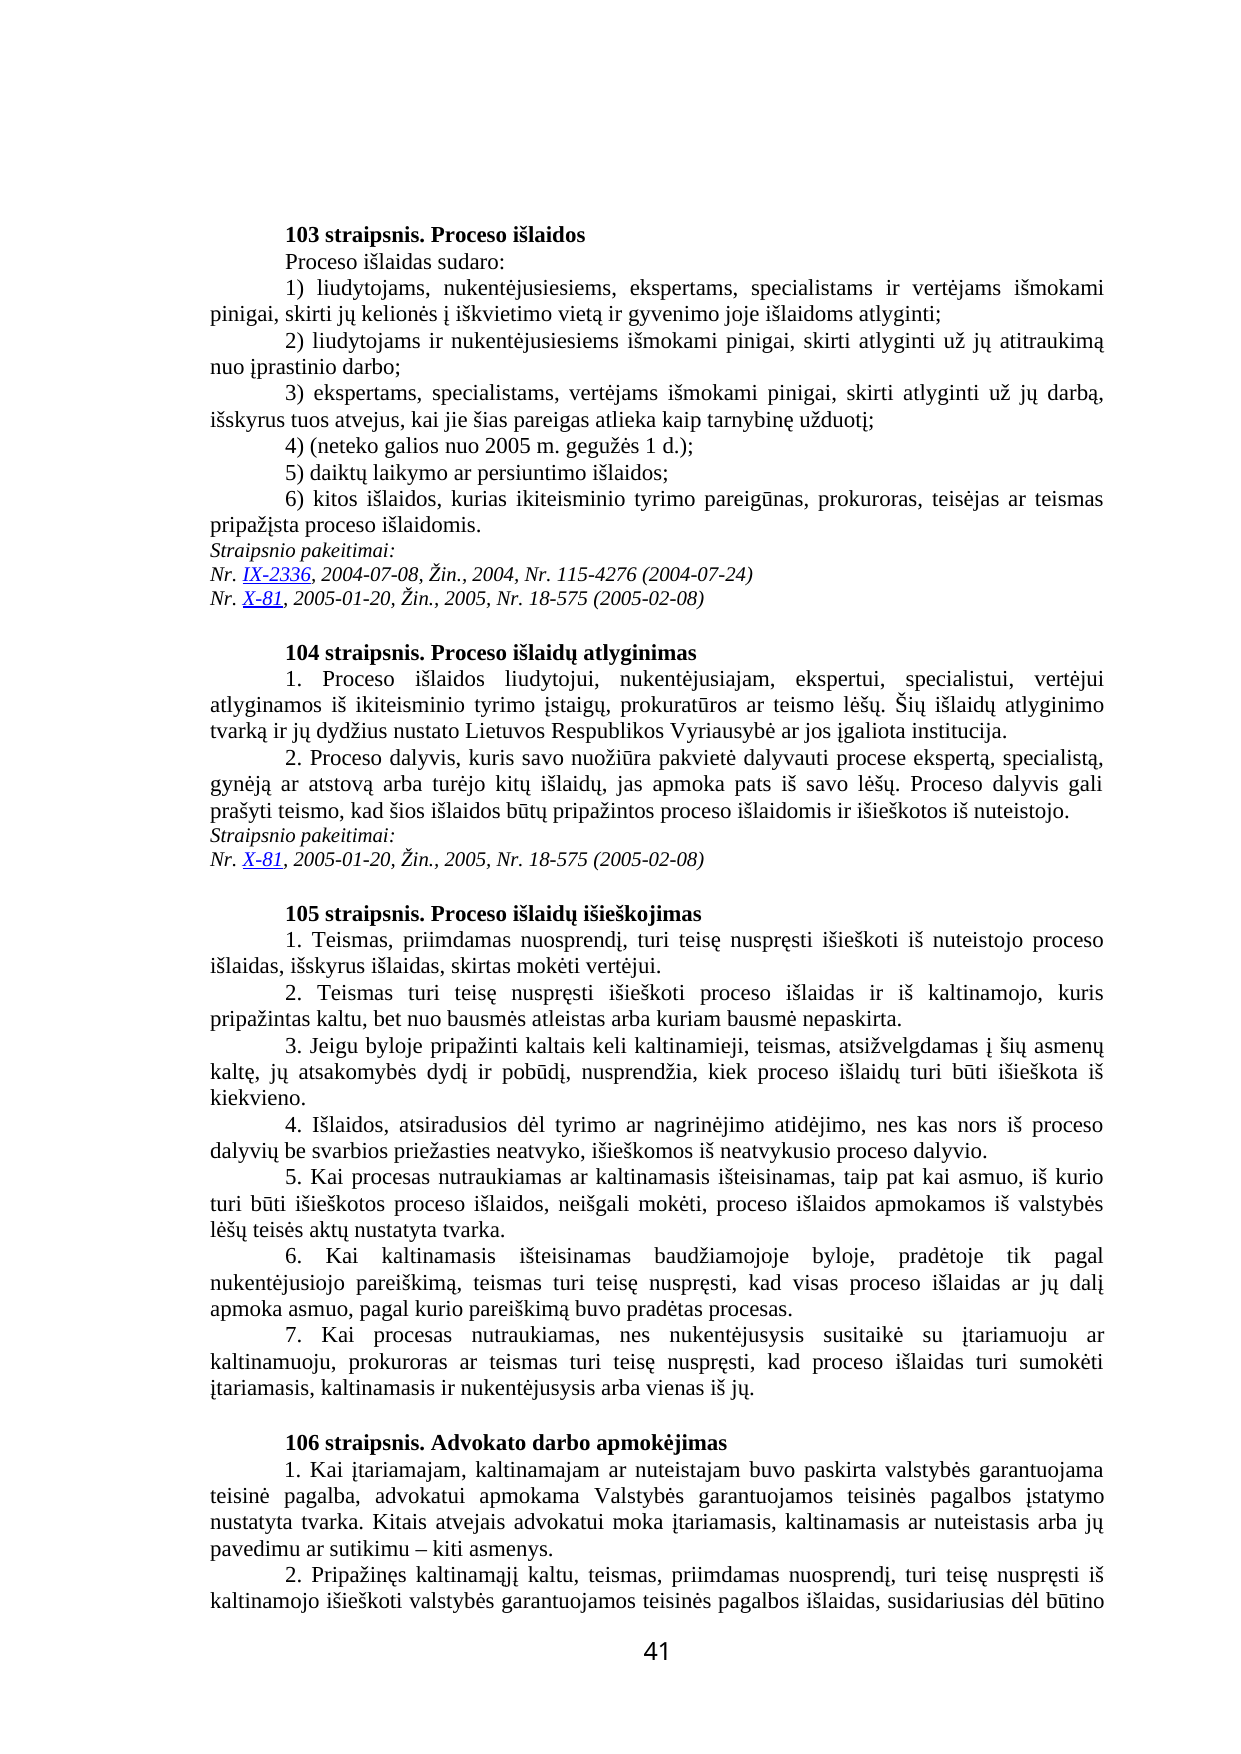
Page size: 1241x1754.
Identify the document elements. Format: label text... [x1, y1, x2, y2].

text 3. Jeigu byloje pripažinti kaltais keli kaltinamieji, teismas, atsižvelgdamas į šių asmenų kaltę, jų atsakomybės dydį ir pobūdį, nusprendžia, kiek proceso išlaidų turi būti išieškota iš kiekvieno. [210, 1032, 1106, 1111]
text 103 straipsnis. Proceso išlaidos [210, 221, 1106, 248]
text Proceso išlaidas sudaro: [210, 248, 1106, 274]
text 1. Kai įtariamajam, kaltinamajam ar nuteistajam buvo paskirta valstybės garantuojama teisinė pagalba, advokatui apmokama Valstybės garantuojamos teisinės pagalbos įstatymo nustatyta tvarka. Kitais atvejais advokatui moka įtariamasis, kaltinamasis ar nuteistasis arba jų pavedimu ar sutikimu – kiti asmenys. [210, 1456, 1106, 1561]
text Nr. X-81, 2005-01-20, Žin., 2005, Nr. 18-575 (2005-02-08) [210, 847, 1106, 871]
text 2. Pripažinęs kaltinamąjį kaltu, teismas, priimdamas nuosprendį, turi teisę nuspręsti iš kaltinamojo išieškoti valstybės garantuojamos teisinės pagalbos išlaidas, susidariusias dėl būtino [210, 1561, 1106, 1614]
text 104 straipsnis. Proceso išlaidų atlyginimas [210, 638, 1106, 665]
text 2) liudytojams ir nukentėjusiesiems išmokami pinigai, skirti atlyginti už jų atitraukimą nuo įprastinio darbo; [210, 327, 1106, 379]
text 1) liudytojams, nukentėjusiesiems, ekspertams, specialistams ir vertėjams išmokami pinigai, skirti jų kelionės į iškvietimo vietą ir gyvenimo joje išlaidoms atlyginti; [210, 274, 1106, 327]
text 4) (neteko galios nuo 2005 m. gegužės 1 d.); [210, 432, 1106, 458]
text Straipsnio pakeitimai: [210, 823, 1106, 847]
text 6) kitos išlaidos, kurias ikiteisminio tyrimo pareigūnas, prokuroras, teisėjas ar teismas pripažįsta proceso išlaidomis. [210, 485, 1106, 538]
text 5. Kai procesas nutraukiamas ar kaltinamasis išteisinamas, taip pat kai asmuo, iš kurio turi būti išieškotos proceso išlaidos, neišgali mokėti, proceso išlaidos apmokamos iš valstybės lėšų teisės aktų nustatyta tvarka. [210, 1163, 1106, 1242]
text 2. Proceso dalyvis, kuris savo nuožiūra pakvietė dalyvauti procese ekspertą, specialistą, gynėją ar atstovą arba turėjo kitų išlaidų, jas apmoka pats iš savo lėšų. Proceso dalyvis gali prašyti teismo, kad šios išlaidos būtų pripažintos proceso išlaidomis ir išieškotos iš nuteistojo. [210, 744, 1106, 823]
text 105 straipsnis. Proceso išlaidų išieškojimas [210, 900, 1106, 926]
text 3) ekspertams, specialistams, vertėjams išmokami pinigai, skirti atlyginti už jų darbą, išskyrus tuos atvejus, kai jie šias pareigas atlieka kaip tarnybinę užduotį; [210, 379, 1106, 432]
text 4. Išlaidos, atsiradusios dėl tyrimo ar nagrinėjimo atidėjimo, nes kas nors iš proceso dalyvių be svarbios priežasties neatvyko, išieškomos iš neatvykusio proceso dalyvio. [210, 1111, 1106, 1163]
text 106 straipsnis. Advokato darbo apmokėjimas [210, 1429, 1106, 1456]
text 6. Kai kaltinamasis išteisinamas baudžiamojoje byloje, pradėtoje tik pagal nukentėjusiojo pareiškimą, teismas turi teisę nuspręsti, kad visas proceso išlaidas ar jų dalį apmoka asmuo, pagal kurio pareiškimą buvo pradėtas procesas. [210, 1242, 1106, 1322]
text Nr. X-81, 2005-01-20, Žin., 2005, Nr. 18-575 (2005-02-08) [210, 586, 1106, 610]
text 1. Teismas, priimdamas nuosprendį, turi teisę nuspręsti išieškoti iš nuteistojo proceso išlaidas, išskyrus išlaidas, skirtas mokėti vertėjui. [210, 926, 1106, 979]
text 2. Teismas turi teisę nuspręsti išieškoti proceso išlaidas ir iš kaltinamojo, kuris pripažintas kaltu, bet nuo bausmės atleistas arba kuriam bausmė nepaskirta. [210, 979, 1106, 1032]
text 7. Kai procesas nutraukiamas, nes nukentėjusysis susitaikė su įtariamuoju ar kaltinamuoju, prokuroras ar teismas turi teisę nuspręsti, kad proceso išlaidas turi sumokėti įtariamasis, kaltinamasis ir nukentėjusysis arba vienas iš jų. [210, 1322, 1106, 1401]
text 5) daiktų laikymo ar persiuntimo išlaidos; [210, 458, 1106, 485]
text 1. Proceso išlaidos liudytojui, nukentėjusiajam, ekspertui, specialistui, vertėjui atlyginamos iš ikiteisminio tyrimo įstaigų, prokuratūros ar teismo lėšų. Šių išlaidų atlyginimo tvarką ir jų dydžius nustato Lietuvos Respublikos Vyriausybė ar jos įgaliota institucija. [210, 665, 1106, 744]
text Straipsnio pakeitimai: [210, 538, 1106, 562]
text Nr. IX-2336, 2004-07-08, Žin., 2004, Nr. 115-4276 (2004-07-24) [210, 562, 1106, 586]
